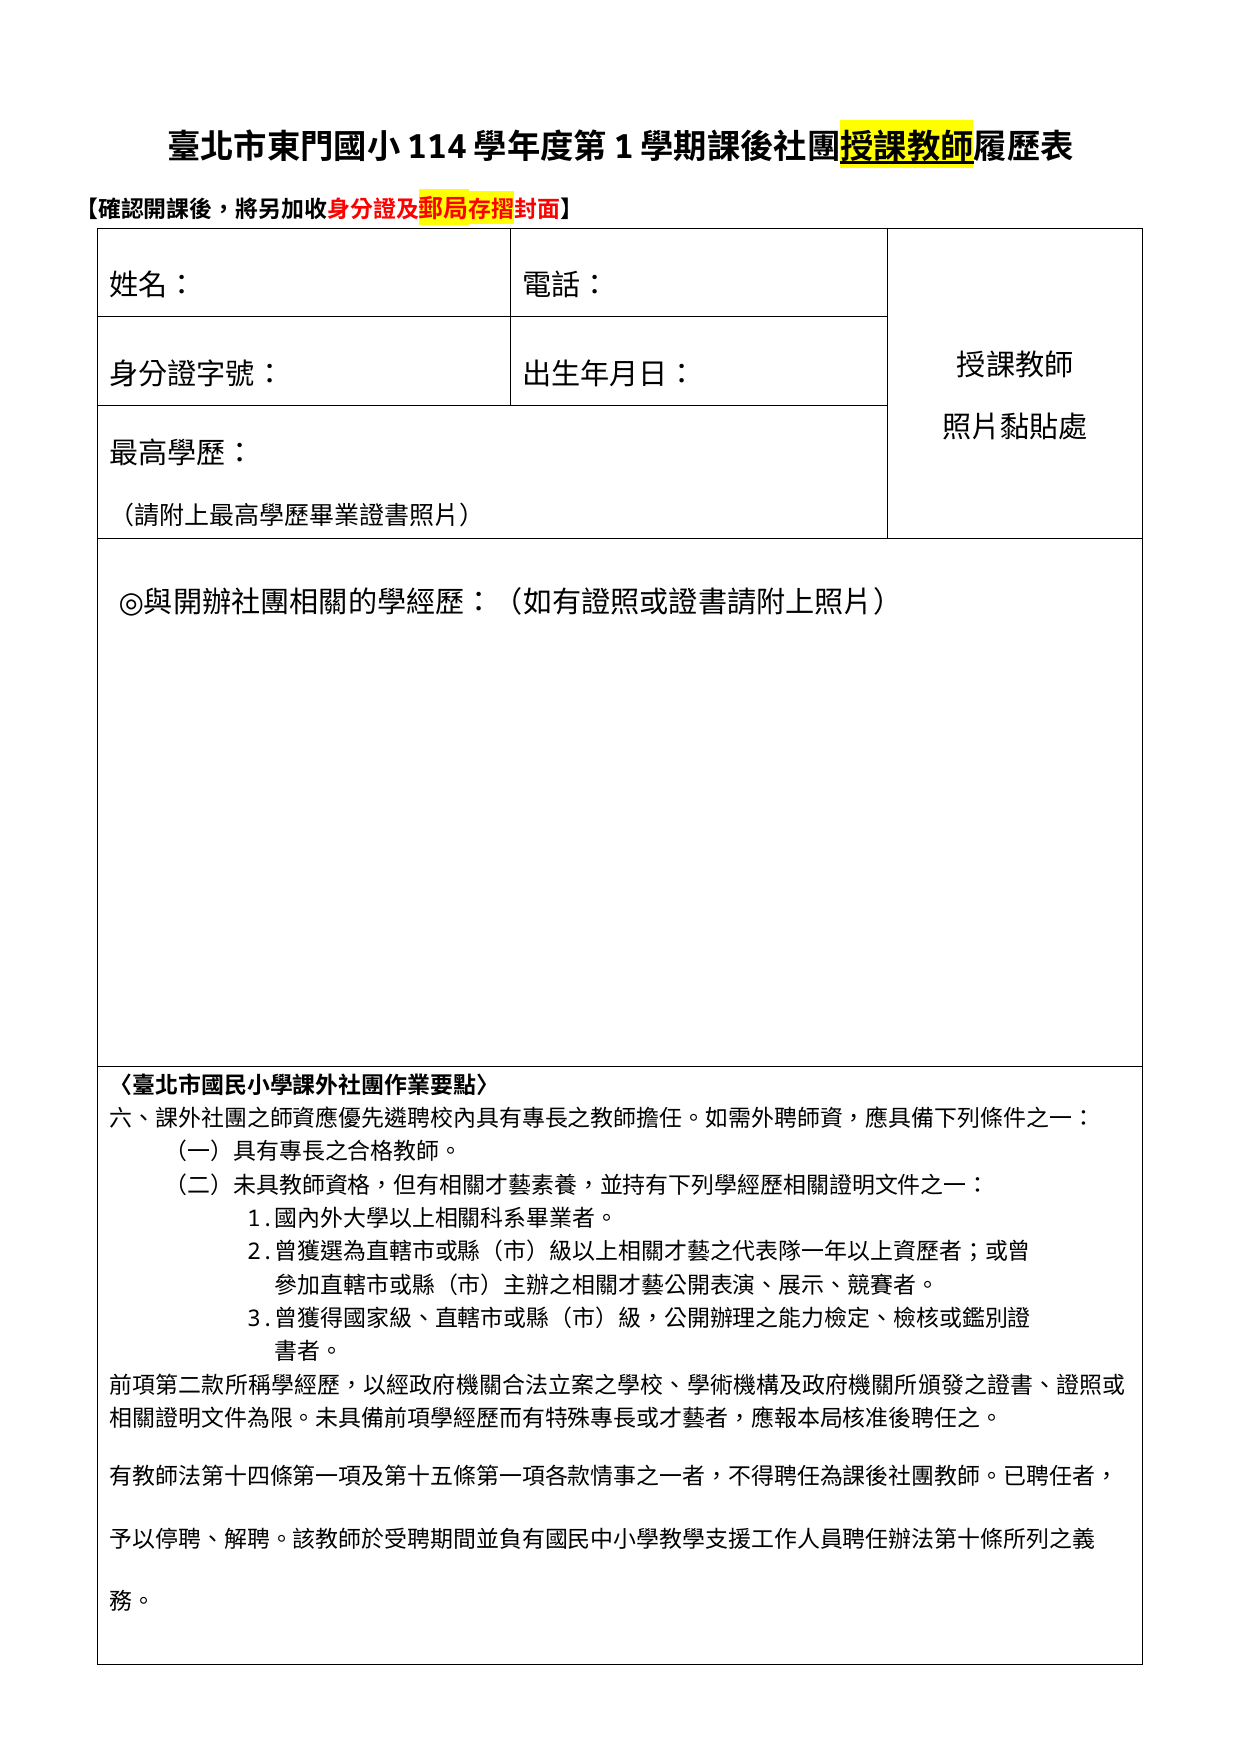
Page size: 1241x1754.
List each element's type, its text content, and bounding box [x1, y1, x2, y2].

table_cell ◎與開辦社團相關的學經歷：（如有證照或證書請附上照片） [98, 539, 1142, 1066]
table_cell 出生年月日： [511, 317, 887, 405]
table_header 電話： [511, 229, 887, 316]
table_cell 〈臺北市國民小學課外社團作業要點〉 六、課外社團之師資應優先遴聘校內具有專長之教師擔任。如需外聘師資，應具備下列條件之一： （一）具有專長之合格教師。 （二）未具教師資格，但有相關才藝素養，並持有下列學經歷相關證明文件之一： 1.國內外大學以上相關科系畢業者。 2.曾獲選為直轄市或縣（市）級以上相關才藝之代表隊一年以上資歷者；或曾 參加直轄市或縣（市）主辦之相關才藝公開表演、展示、競賽者。 3.曾獲得國家級、直轄市或縣（市）級，公開辦理之能力檢定、檢核或鑑別證 書者。 前項第二款所稱學經歷，以經政府機關合法立案之學校、學術機構及政府機關所頒發之證書、證照或相關證明文件為限。未具備前項學經歷而有特殊專長或才藝者，應報本局核准後聘任之。 有教師法第十四條第一項及第十五條第一項各款情事之一者，不得聘任為課後社團教師。已聘任者，予以停聘、解聘。該教師於受聘期間並負有國民中小學教學支援工作人員聘任辦法第十條所列之義務。 [98, 1067, 1142, 1664]
table_header 授課教師 照片黏貼處 [888, 229, 1142, 538]
table_cell 最高學歷： （請附上最高學歷畢業證書照片） [98, 406, 887, 538]
table_cell 身分證字號： [98, 317, 510, 405]
table_header 姓名： [98, 229, 510, 316]
text 【確認開課後，將另加收身分證及郵局存摺封面】 [75, 165, 1165, 227]
text 臺北市東門國小114學年度第1學期課後社團授課教師履歷表 [75, 102, 1165, 165]
